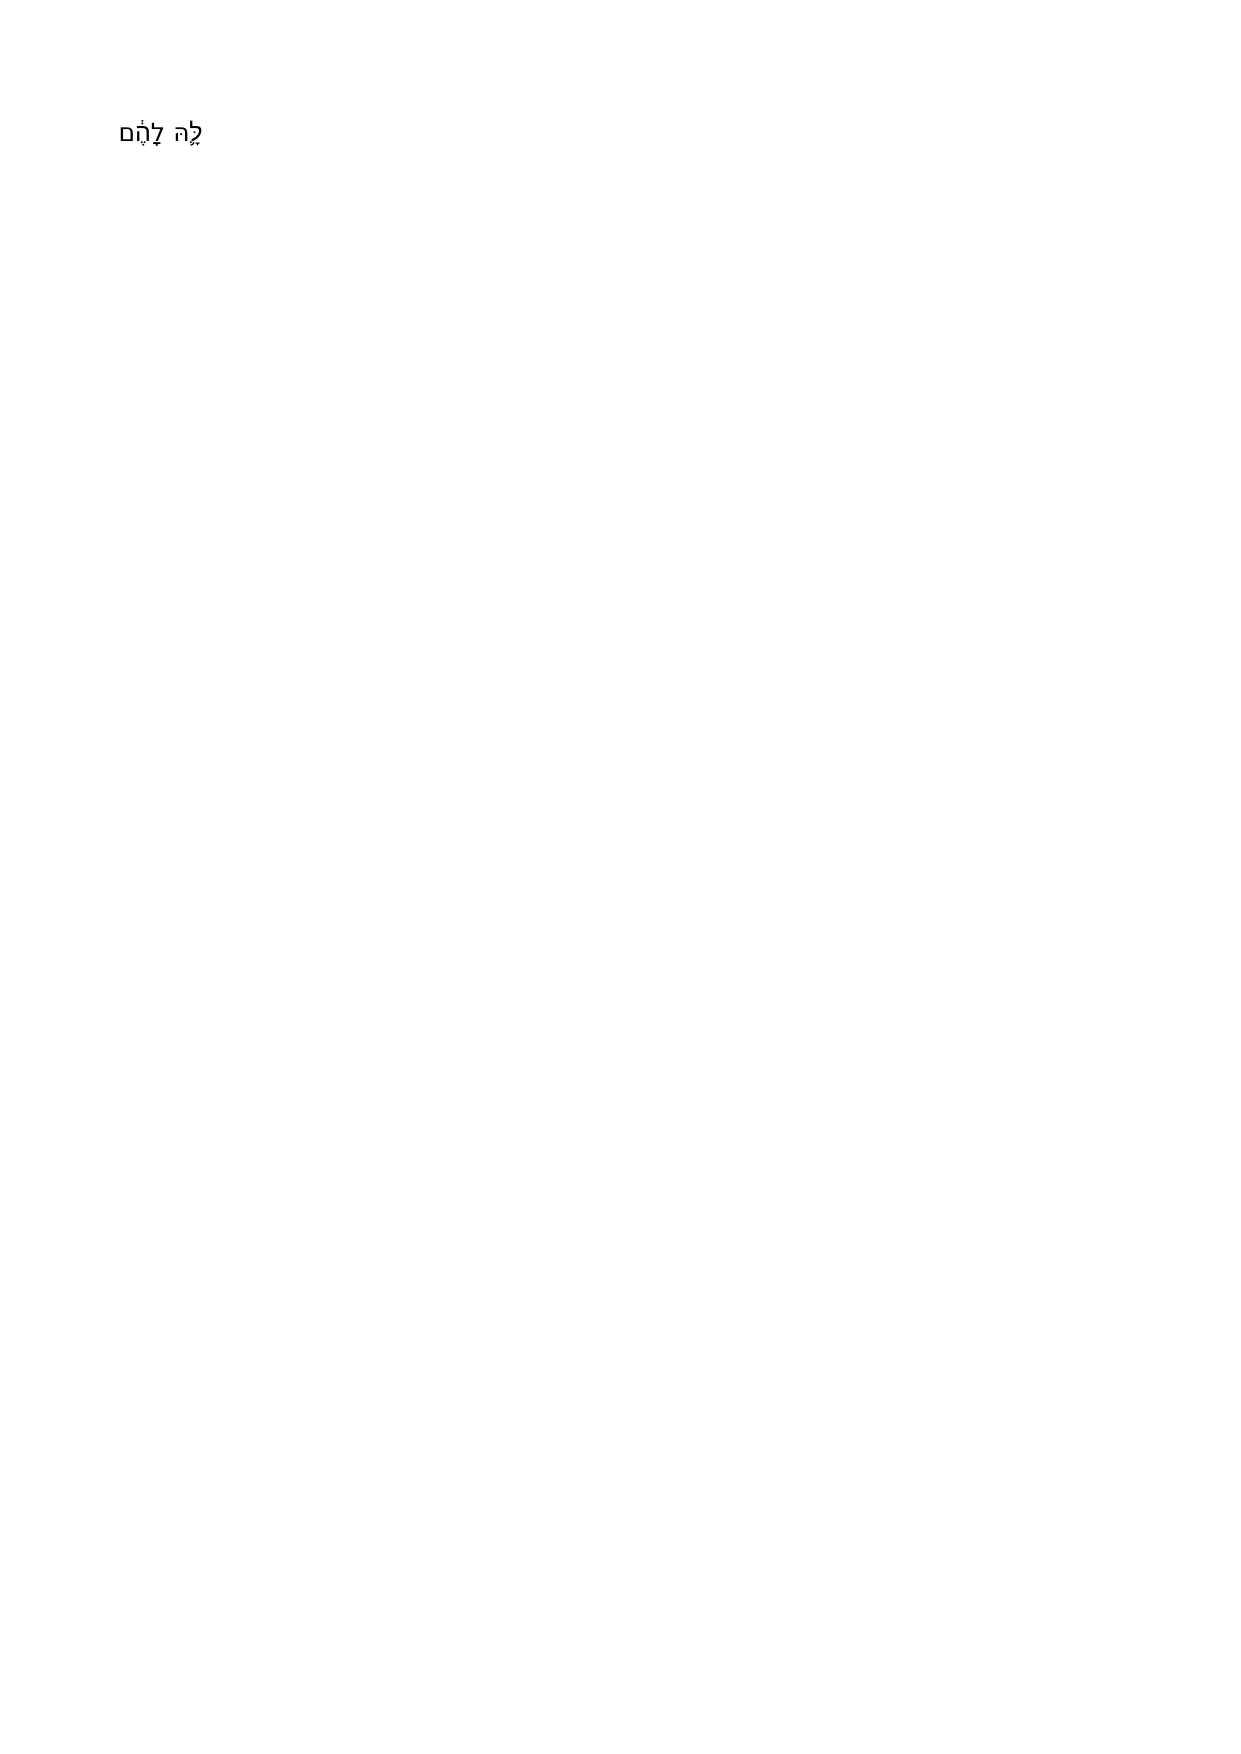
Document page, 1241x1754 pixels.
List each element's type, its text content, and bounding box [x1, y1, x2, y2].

text לָּ֛הּ לָהֶ֔ם [118, 118, 1122, 147]
